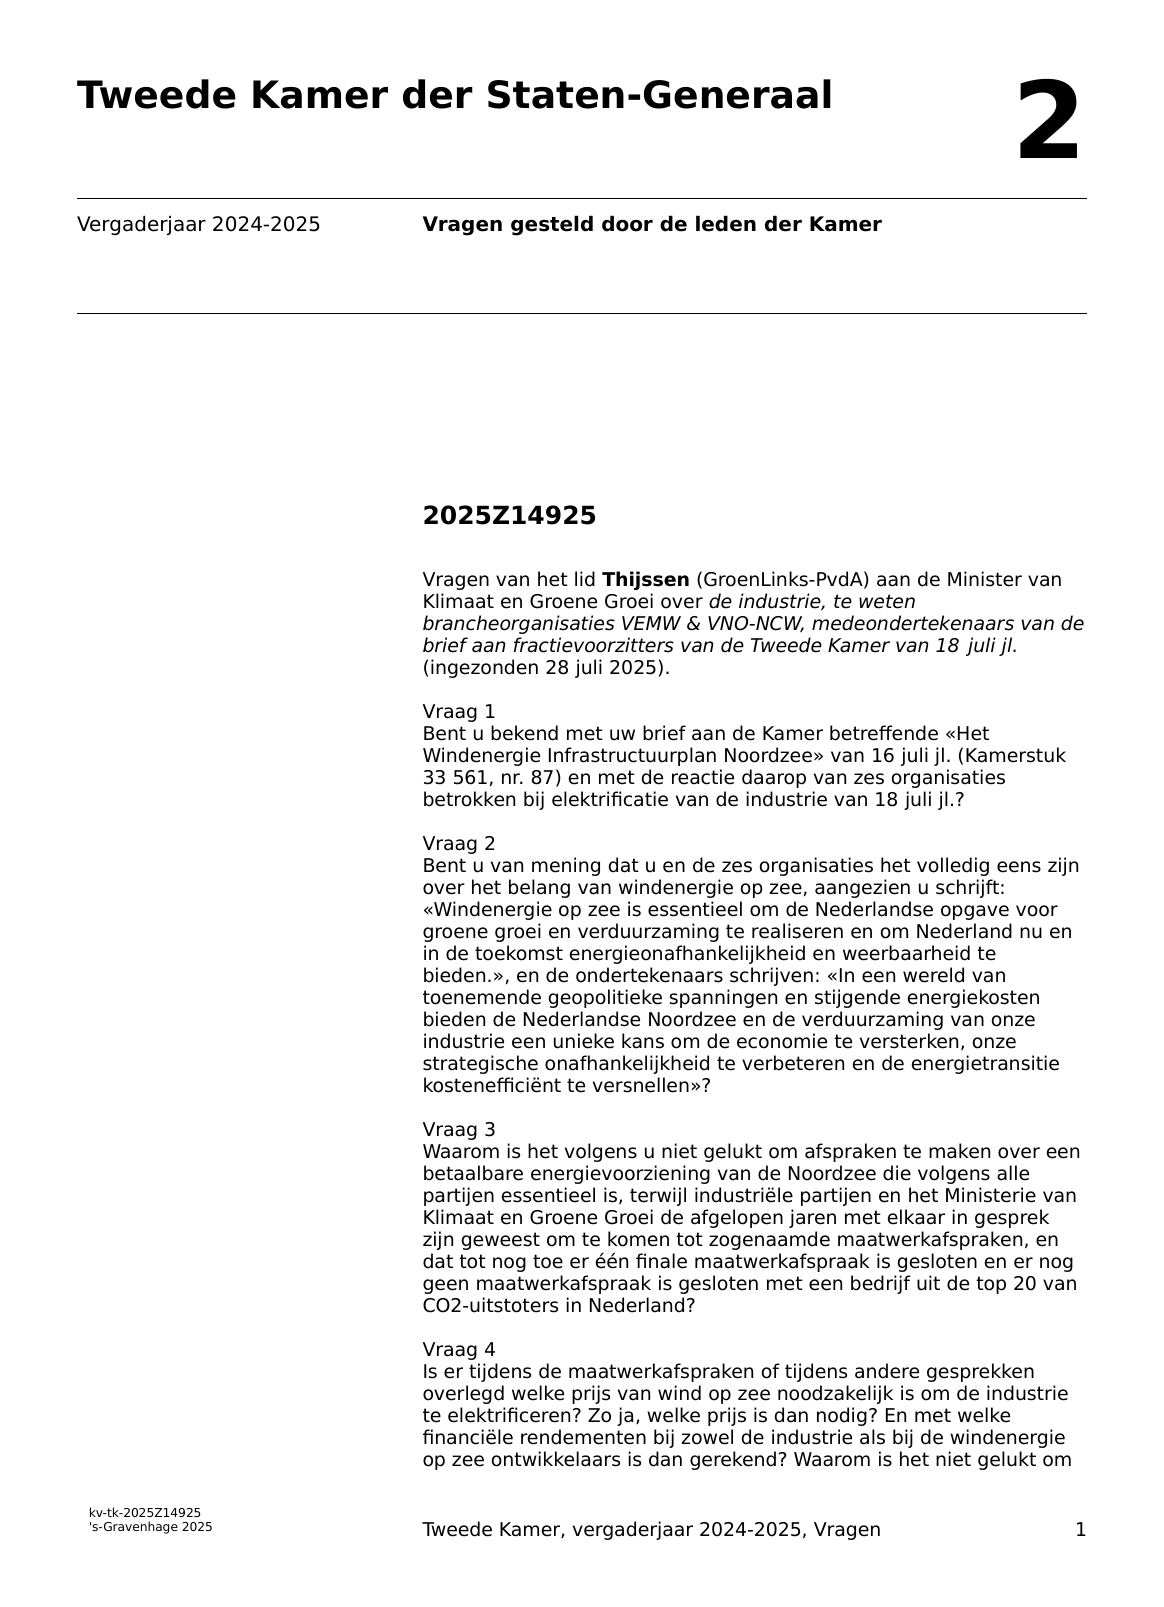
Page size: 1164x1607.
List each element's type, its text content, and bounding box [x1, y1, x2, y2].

text Bent u bekend met uw brief aan de Kamer betreffende «Het Windenergie Infrastructuurplan Noordzee» van 16 juli jl. (Kamerstuk 33 561, nr. 87) en met de reactie daarop van zes organisaties betrokken bij elektrificatie van de industrie van 18 juli jl.? [422, 723, 1087, 811]
text Is er tijdens de maatwerkafspraken of tijdens andere gesprekken overlegd welke prijs van wind op zee noodzakelijk is om de industrie te elektrificeren? Zo ja, welke prijs is dan nodig? En met welke financiële rendementen bij zowel de industrie als bij de windenergie op zee ontwikkelaars is dan gerekend? Waarom is het niet gelukt om [422, 1361, 1087, 1471]
text Bent u van mening dat u en de zes organisaties het volledig eens zijn over het belang van windenergie op zee, aangezien u schrijft: «Windenergie op zee is essentieel om de Nederlandse opgave voor groene groei en verduurzaming te realiseren en om Nederland nu en in de toekomst energieonafhankelijkheid en weerbaarheid te bieden.», en de ondertekenaars schrijven: «In een wereld van toenemende geopolitieke spanningen en stijgende energiekosten bieden de Nederlandse Noordzee en de verduurzaming van onze industrie een unieke kans om de economie te versterken, onze strategische onafhankelijkheid te verbeteren en de energietransitie kostenefficiënt te versnellen»? [422, 855, 1087, 1097]
text Vraag 3 [422, 1119, 1087, 1141]
text Vraag 2 [422, 833, 1087, 855]
table_header Tweede Kamer der Staten-Generaal [77, 59, 886, 198]
table_cell Vergaderjaar 2024-2025 [77, 199, 422, 313]
table_header 2 [886, 59, 1087, 198]
text Vragen van het lid Thijssen (GroenLinks-PvdA) aan de Minister van Klimaat en Groene Groei over de industrie, te weten brancheorganisaties VEMW & VNO-NCW, medeondertekenaars van de brief aan fractievoorzitters van de Tweede Kamer van 18 juli jl. (ingezonden 28 juli 2025). [422, 569, 1087, 679]
text Vraag 4 [422, 1339, 1087, 1361]
text 's-Gravenhage 2025 [88, 1520, 323, 1534]
text 2025Z14925 [422, 501, 1087, 531]
text kv-tk-2025Z14925 [88, 1506, 323, 1520]
text Waarom is het volgens u niet gelukt om afspraken te maken over een betaalbare energievoorziening van de Noordzee die volgens alle partijen essentieel is, terwijl industriële partijen en het Ministerie van Klimaat en Groene Groei de afgelopen jaren met elkaar in gesprek zijn geweest om te komen tot zogenaamde maatwerkafspraken, en dat tot nog toe er één finale maatwerkafspraak is gesloten en er nog geen maatwerkafspraak is gesloten met een bedrijf uit de top 20 van CO2-uitstoters in Nederland? [422, 1141, 1087, 1317]
table_cell Vragen gesteld door de leden der Kamer [422, 199, 1087, 313]
text Vraag 1 [422, 701, 1087, 723]
